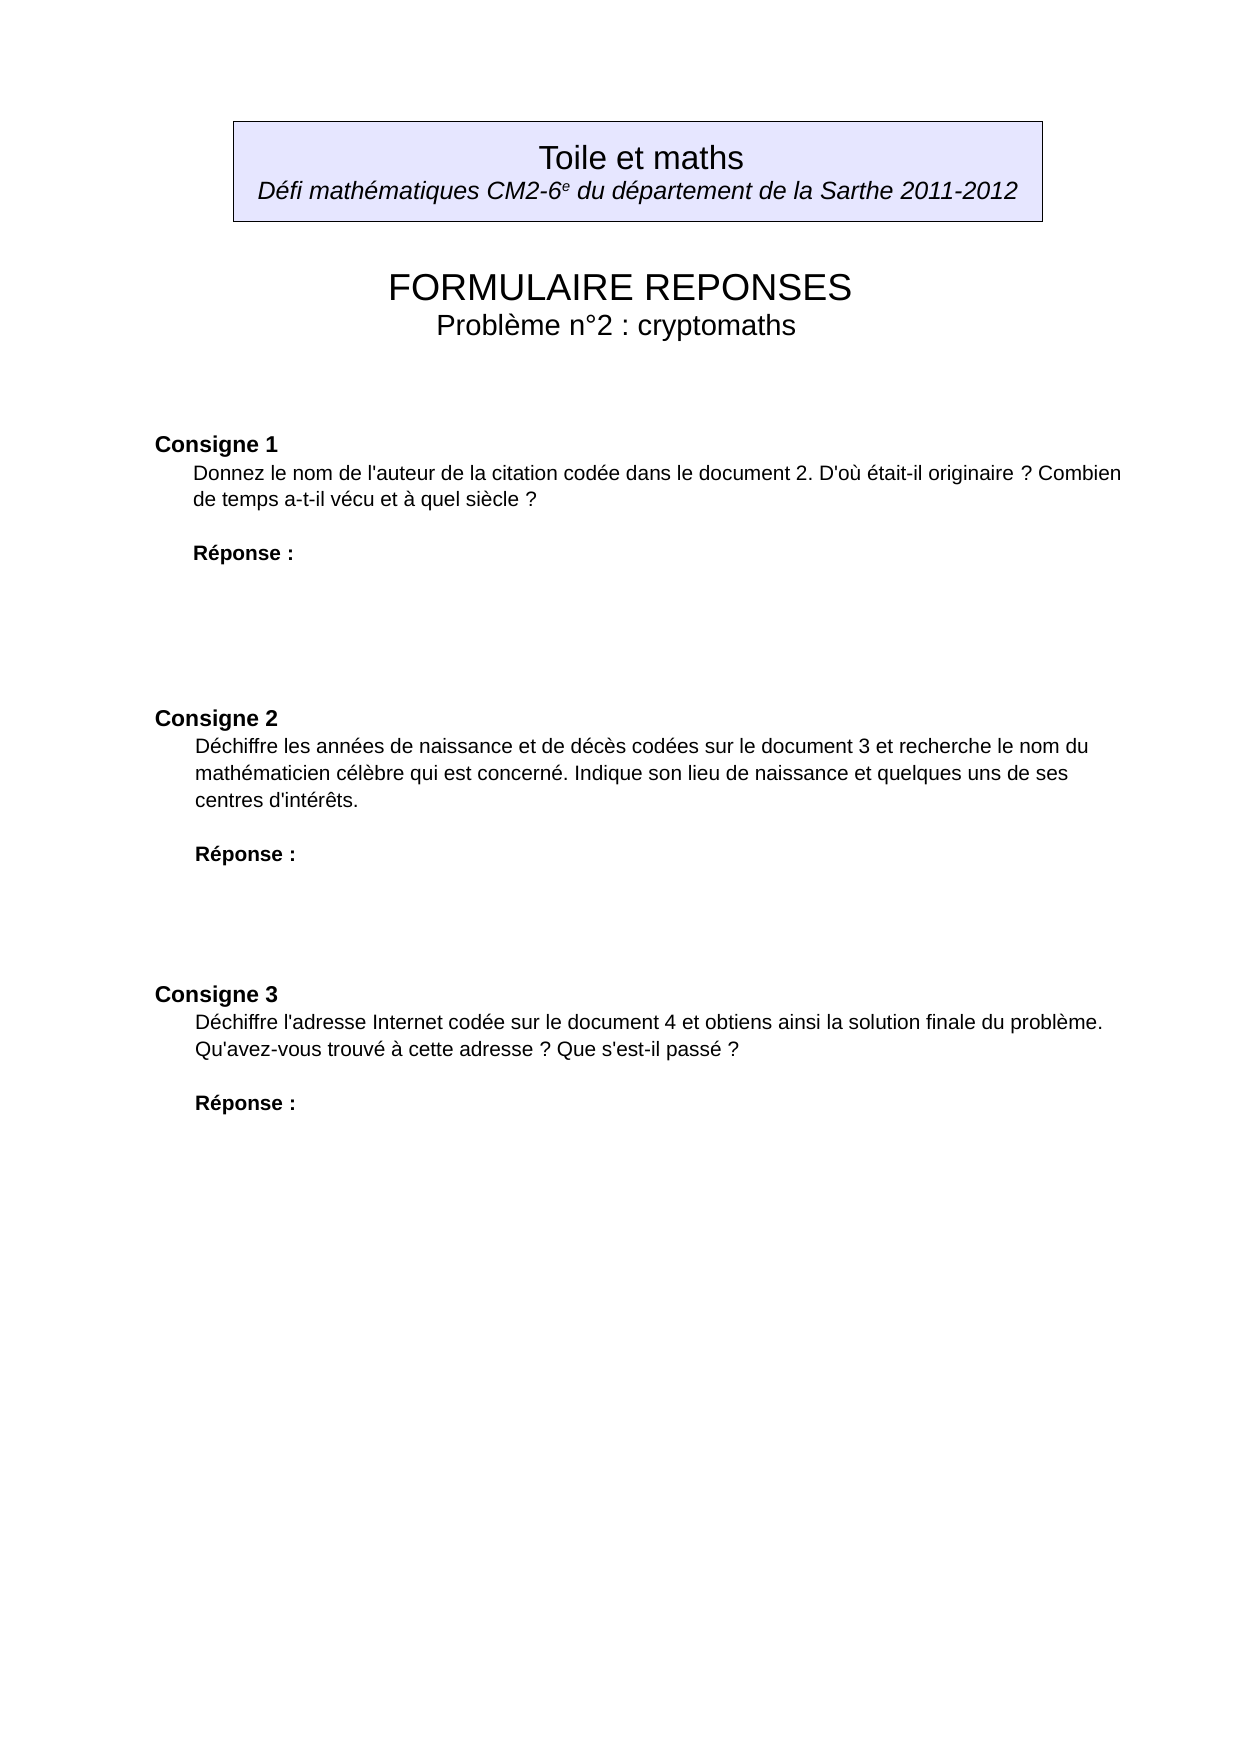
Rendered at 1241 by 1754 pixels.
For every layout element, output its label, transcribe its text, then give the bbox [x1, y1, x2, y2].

text Consigne 1 [154, 431, 1122, 457]
text Déchiffre l'adresse Internet codée sur le document 4 et obtiens ainsi la solution finale du problème. [195, 1010, 1122, 1034]
text Donnez le nom de l'auteur de la citation codée dans le document 2. D'où était-il originaire ? Combien de temps a-t-il vécu et à quel siècle ? [193, 460, 1122, 511]
text Réponse : [195, 841, 1122, 865]
text FORMULAIRE REPONSES [118, 265, 1122, 308]
text Déchiffre les années de naissance et de décès codées sur le document 3 et recherche le nom du mathématicien célèbre qui est concerné. Indique son lieu de naissance et quelques uns de ses centres d'intérêts. [195, 734, 1122, 812]
text Consigne 2 [154, 705, 1122, 731]
text Consigne 3 [154, 981, 1122, 1007]
text Qu'avez-vous trouvé à cette adresse ? Que s'est-il passé ? [195, 1037, 1122, 1061]
text Réponse : [195, 1091, 1122, 1114]
text Problème n°2 : cryptomaths [118, 308, 1122, 342]
text Réponse : [193, 541, 1122, 565]
